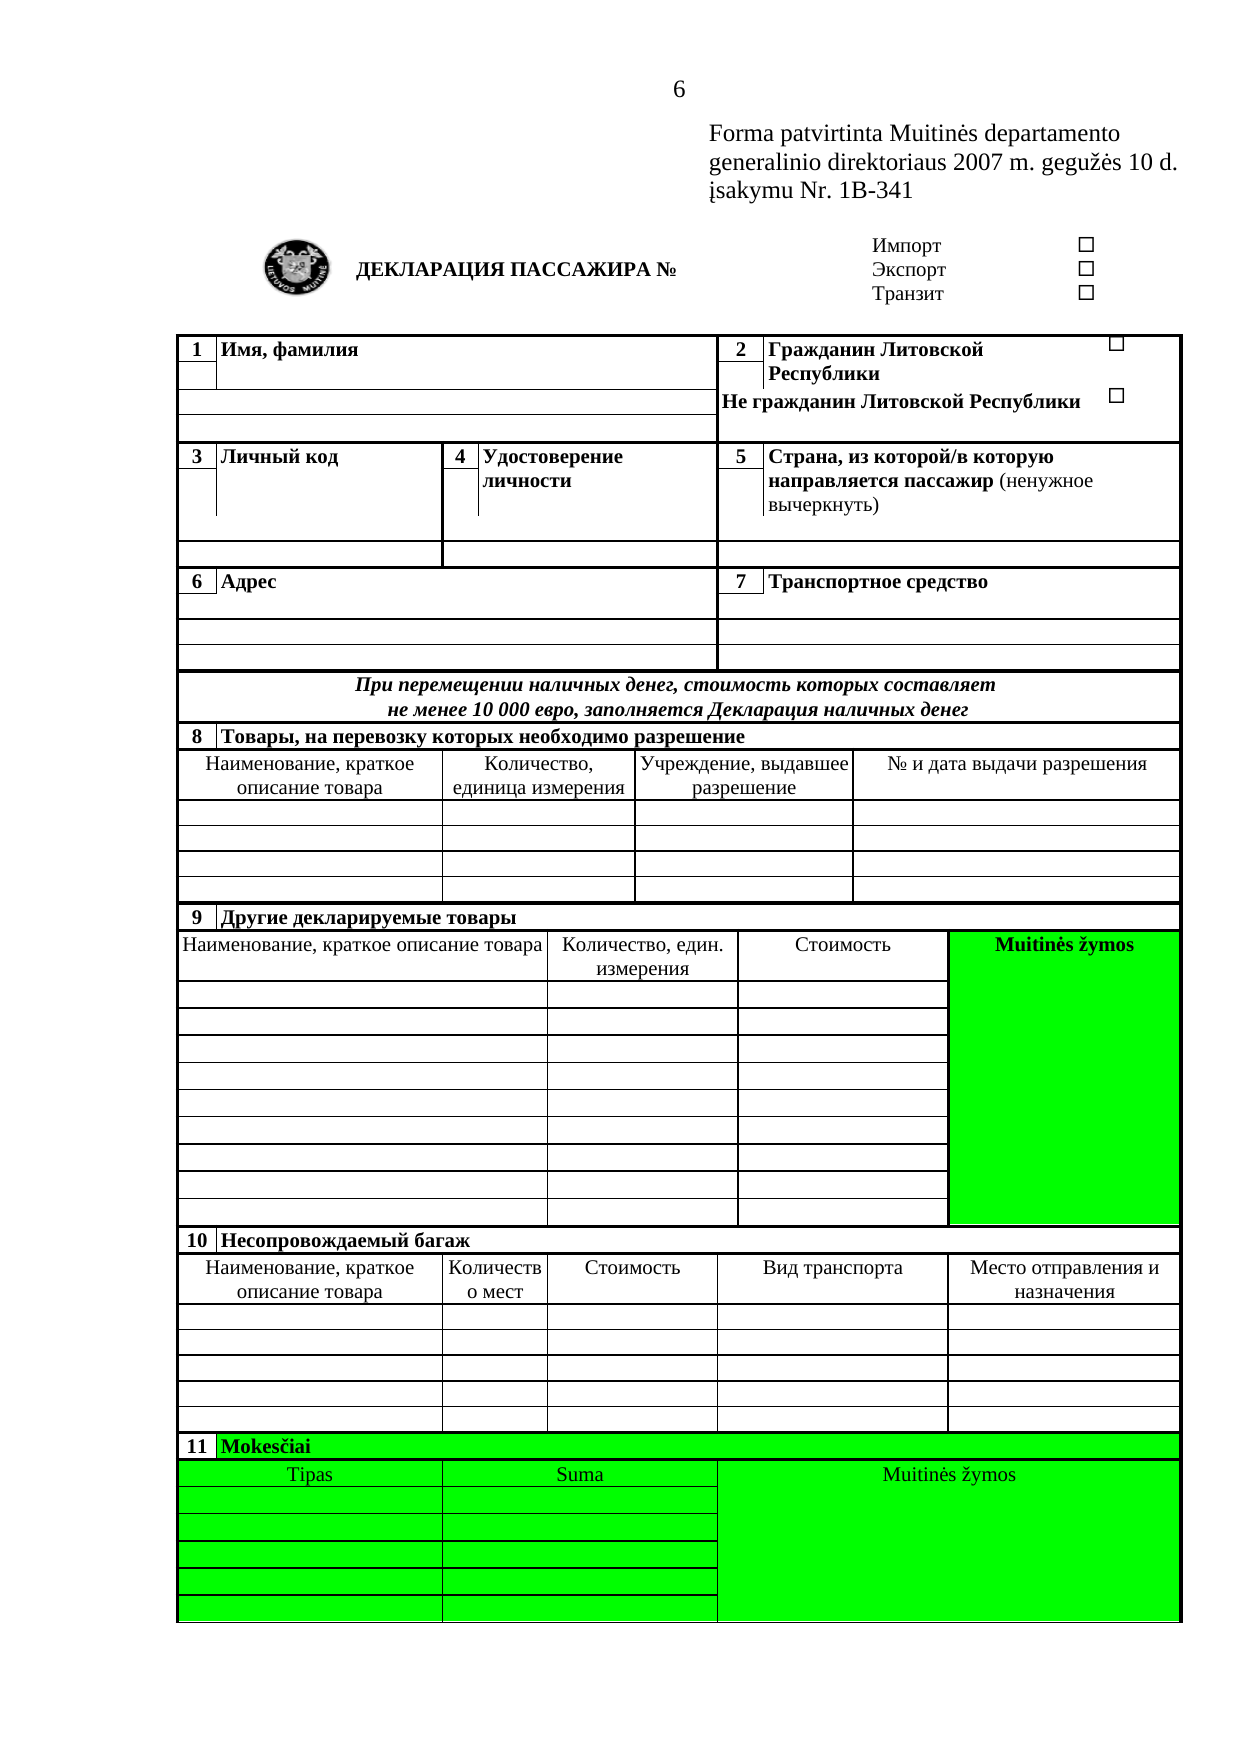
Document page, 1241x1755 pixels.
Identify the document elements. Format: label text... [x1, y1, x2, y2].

table_cell [443, 1596, 717, 1621]
table_cell [179, 362, 216, 388]
table_cell 10 [212, 1228, 216, 1252]
table_cell 9 [212, 905, 216, 929]
table_cell Удостоверение личности [479, 444, 716, 516]
table_cell 8 [212, 724, 216, 748]
table_header 1 [212, 337, 216, 361]
table_cell [548, 1356, 552, 1380]
table_header  [1103, 337, 1179, 388]
table_cell [1103, 414, 1179, 441]
table_cell [548, 1145, 737, 1170]
table_cell [719, 469, 763, 516]
table_cell [179, 1487, 442, 1513]
table_cell [543, 1382, 547, 1406]
table_cell [443, 1487, 717, 1513]
table_cell [179, 469, 216, 516]
table_cell [548, 1090, 737, 1116]
table_cell [548, 1063, 737, 1089]
table_cell [438, 1407, 442, 1431]
text generalinio direktoriaus 2007 m. gegužės 10 d. [177, 147, 1181, 176]
table_cell [179, 1009, 547, 1034]
table_cell [438, 1382, 442, 1406]
table_cell [548, 1172, 737, 1197]
table_cell [718, 1356, 722, 1380]
table_cell 11 [212, 1434, 216, 1458]
table_cell [713, 1330, 717, 1354]
table_cell [543, 1407, 547, 1431]
table_cell [179, 1596, 442, 1621]
table_cell [179, 1514, 442, 1540]
table_cell  [1103, 389, 1179, 413]
table_cell Стоимость [548, 1255, 717, 1303]
table_cell [217, 593, 716, 618]
table_cell [548, 1009, 737, 1034]
table_cell [548, 982, 737, 1007]
table_cell [438, 852, 442, 876]
table_cell [739, 1090, 947, 1116]
table_cell [713, 1382, 717, 1406]
table_cell 3 [212, 444, 216, 468]
table_cell [543, 1356, 547, 1380]
table_cell [438, 877, 442, 901]
table_cell [438, 1356, 442, 1380]
table_cell [739, 1145, 947, 1170]
table_cell [438, 801, 442, 824]
table_cell Tipas [179, 1461, 442, 1486]
table_cell [713, 1407, 717, 1431]
table_cell [179, 1090, 547, 1116]
table_cell [443, 1514, 717, 1540]
table_cell [739, 982, 947, 1007]
table_cell [179, 1036, 547, 1061]
table_header ДЕКЛАРАЦИЯ ПАССАЖИРА № [345, 233, 861, 305]
table_cell Стоимость [739, 932, 947, 980]
table_cell Muitinės žymos [950, 932, 1179, 1224]
table_cell Личный код [217, 444, 441, 516]
table_cell [179, 1199, 547, 1224]
table_cell Не гражданин Литовской Республики [719, 389, 1103, 441]
table_cell [179, 982, 547, 1007]
table_cell 4 [474, 444, 478, 468]
table_cell № и дата выдачи разрешения [854, 751, 1179, 799]
table_cell [548, 1330, 552, 1354]
table_cell [739, 1172, 947, 1197]
table_header Импорт  Экспорт  Транзит  [861, 233, 1181, 305]
table_cell [179, 1117, 547, 1143]
table_cell [739, 1009, 947, 1034]
table_header Гражданин Литовской Республики [764, 337, 1103, 388]
table_cell [548, 1305, 552, 1329]
text įsakymu Nr. 1B-341 [177, 176, 1181, 204]
table_cell [543, 1305, 547, 1329]
table_cell [718, 1305, 722, 1329]
table_header [177, 233, 344, 305]
table_cell [548, 1382, 552, 1406]
table_cell [443, 1569, 717, 1594]
table_cell [739, 1063, 947, 1089]
table_cell [718, 1382, 722, 1406]
table_cell [179, 1063, 547, 1089]
table_cell [179, 1145, 547, 1170]
table_cell [739, 1036, 947, 1061]
table_cell [438, 1305, 442, 1329]
table_cell [438, 826, 442, 850]
table_cell [548, 1407, 552, 1431]
table_cell [179, 1542, 442, 1567]
table_header Имя, фамилия [217, 337, 716, 388]
table_cell [179, 415, 716, 441]
table_cell [443, 1542, 717, 1567]
table_cell [718, 1407, 722, 1431]
table_cell Suma [443, 1461, 717, 1486]
table_cell 6 [212, 569, 216, 593]
table_cell [444, 469, 478, 516]
table_cell [548, 1199, 737, 1224]
table_cell Muitinės žymos [718, 1461, 1179, 1621]
table_cell Вид транспорта [718, 1255, 947, 1303]
table_cell [548, 1036, 737, 1061]
table_cell [719, 362, 763, 388]
table_cell [438, 1330, 442, 1354]
table_cell Наименование, краткое описание товара [179, 932, 547, 980]
table_cell [543, 1330, 547, 1354]
table_cell [548, 1117, 737, 1143]
table_cell [713, 1356, 717, 1380]
table_cell Mokesčiai [217, 1434, 1179, 1458]
table_cell [718, 1330, 722, 1354]
table_cell [179, 1172, 547, 1197]
table_cell [739, 1199, 947, 1224]
table_cell [739, 1117, 947, 1143]
table_cell [179, 1569, 442, 1594]
table_cell [713, 1305, 717, 1329]
text Forma patvirtinta Muitinės departamento [709, 118, 1181, 147]
